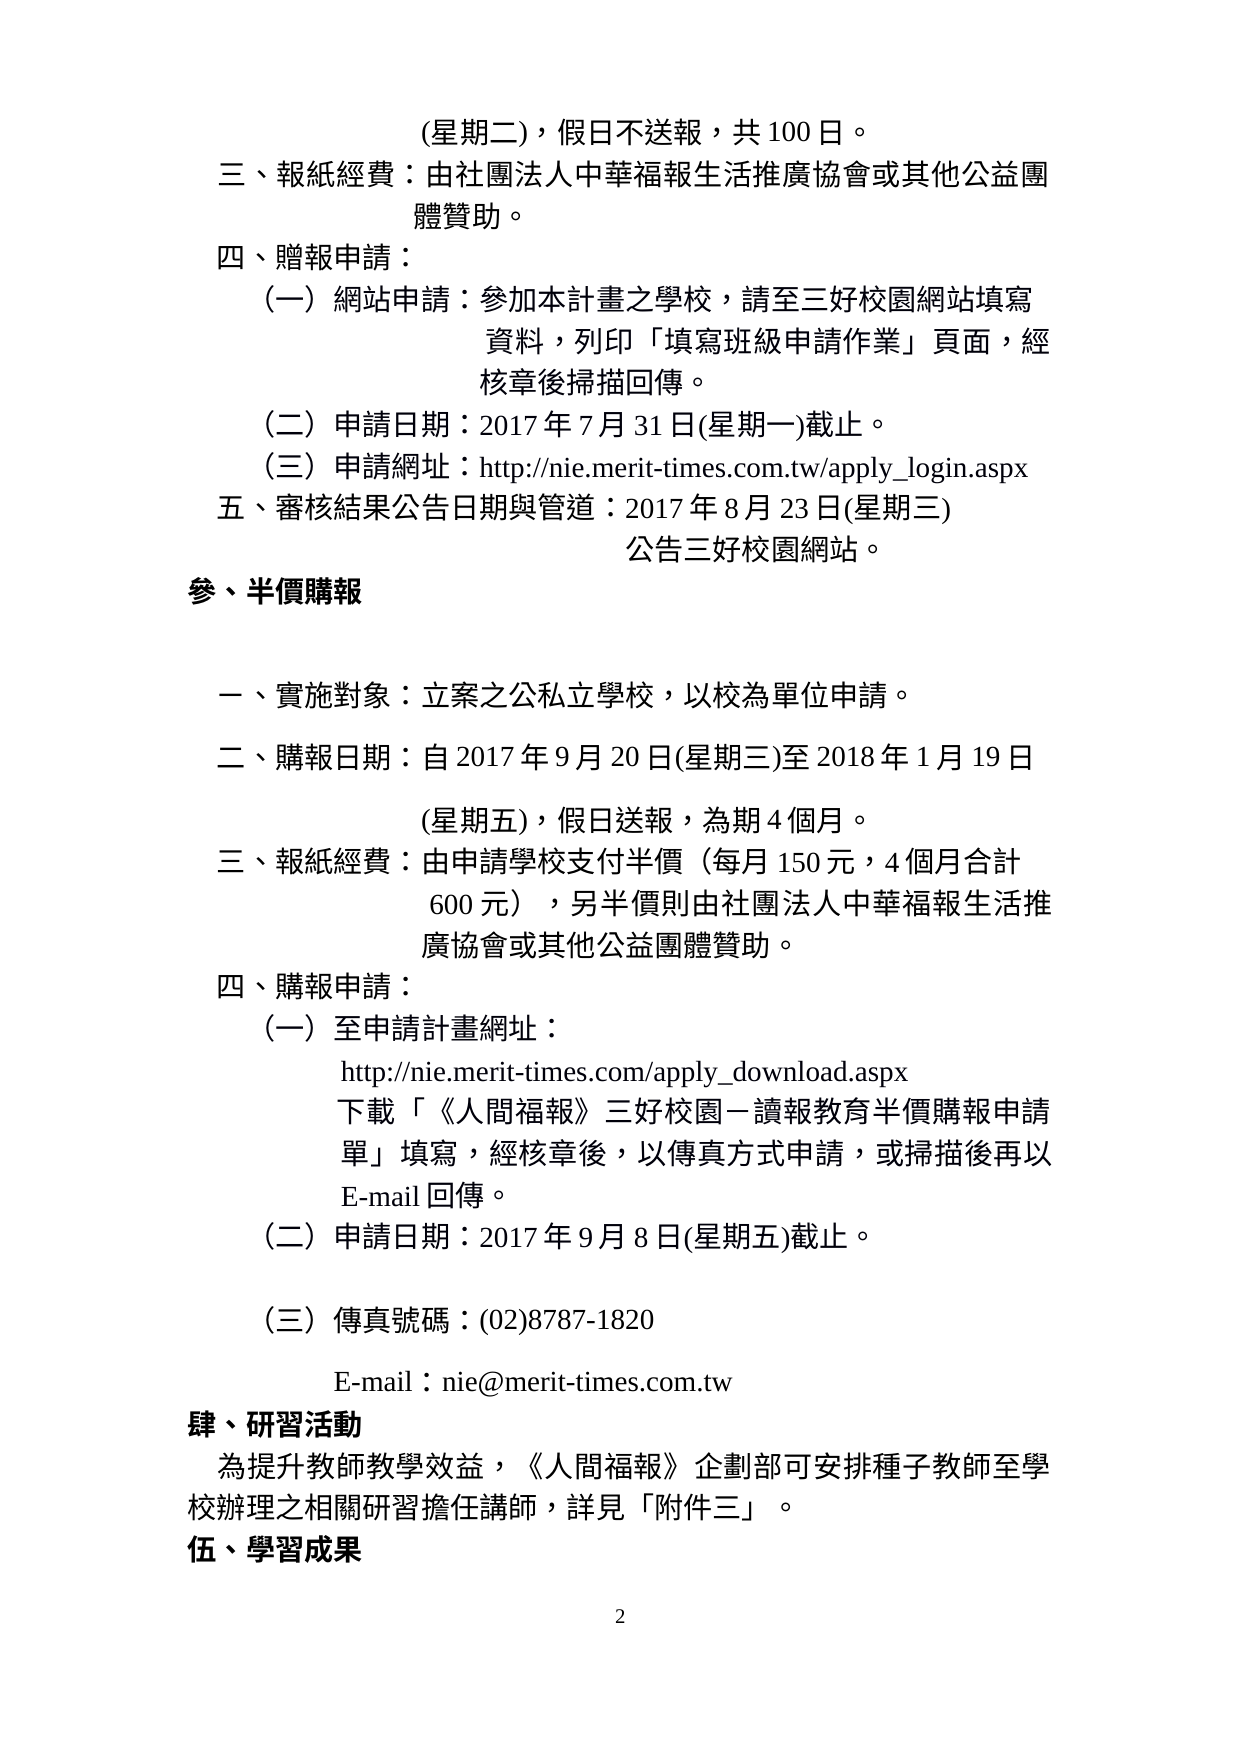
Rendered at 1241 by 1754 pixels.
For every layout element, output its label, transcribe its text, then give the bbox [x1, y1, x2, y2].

text 肆、研習活動 [187, 1402, 1053, 1444]
text ㄧ、實施對象：立案之公私立學校，以校為單位申請。 [187, 652, 1053, 714]
text 600元），另半價則由社團法人中華福報生活推廣協會或其他公益團體贊助。 [187, 881, 1053, 964]
text 五、審核結果公告日期與管道：2017年8月23日(星期三) [187, 485, 1053, 527]
text （二）申請日期：2017年7月31日(星期一)截止。 [187, 402, 1053, 444]
text （二）申請日期：2017年9月8日(星期五)截止。 [187, 1214, 1053, 1256]
text （一）至申請計畫網址：http://nie.merit-times.com/apply_download.aspx [187, 1006, 1053, 1089]
text 資料，列印「填寫班級申請作業」頁面，經核章後掃描回傳。 [187, 319, 1053, 402]
text 四、購報申請： [187, 964, 1053, 1006]
text 伍、學習成果 [187, 1527, 1053, 1569]
text 為提升教師教學效益，《人間福報》企劃部可安排種子教師至學校辦理之相關研習擔任講師，詳見「附件三」。 [187, 1444, 1053, 1527]
text (星期二)，假日不送報，共100日。 [187, 89, 1053, 152]
text 三、報紙經費：由社團法人中華福報生活推廣協會或其他公益團體贊助。 [187, 152, 1053, 235]
text 三、報紙經費：由申請學校支付半價（每月150元，4個月合計 [187, 839, 1053, 881]
text 公告三好校園網站。 [187, 527, 1053, 569]
text 下載「《人間福報》三好校園－讀報教育半價購報申請單」填寫，經核章後，以傳真方式申請，或掃描後再以E-mail回傳。 [187, 1089, 1053, 1214]
text 參、半價購報 [187, 569, 1053, 610]
text （一）網站申請：參加本計畫之學校，請至三好校園網站填寫 [187, 277, 1053, 319]
text （三）申請網址：http://nie.merit-times.com.tw/apply_login.aspx [187, 444, 1053, 485]
text （三）傳真號碼：(02)8787-1820 [187, 1277, 1053, 1339]
text 四、贈報申請： [187, 235, 1053, 277]
text (星期五)，假日送報，為期4個月。 [187, 777, 1053, 839]
text 二、購報日期：自2017年9月20日(星期三)至2018年1月19日 [187, 714, 1053, 777]
text E-mail：nie@merit-times.com.tw [187, 1339, 1053, 1402]
